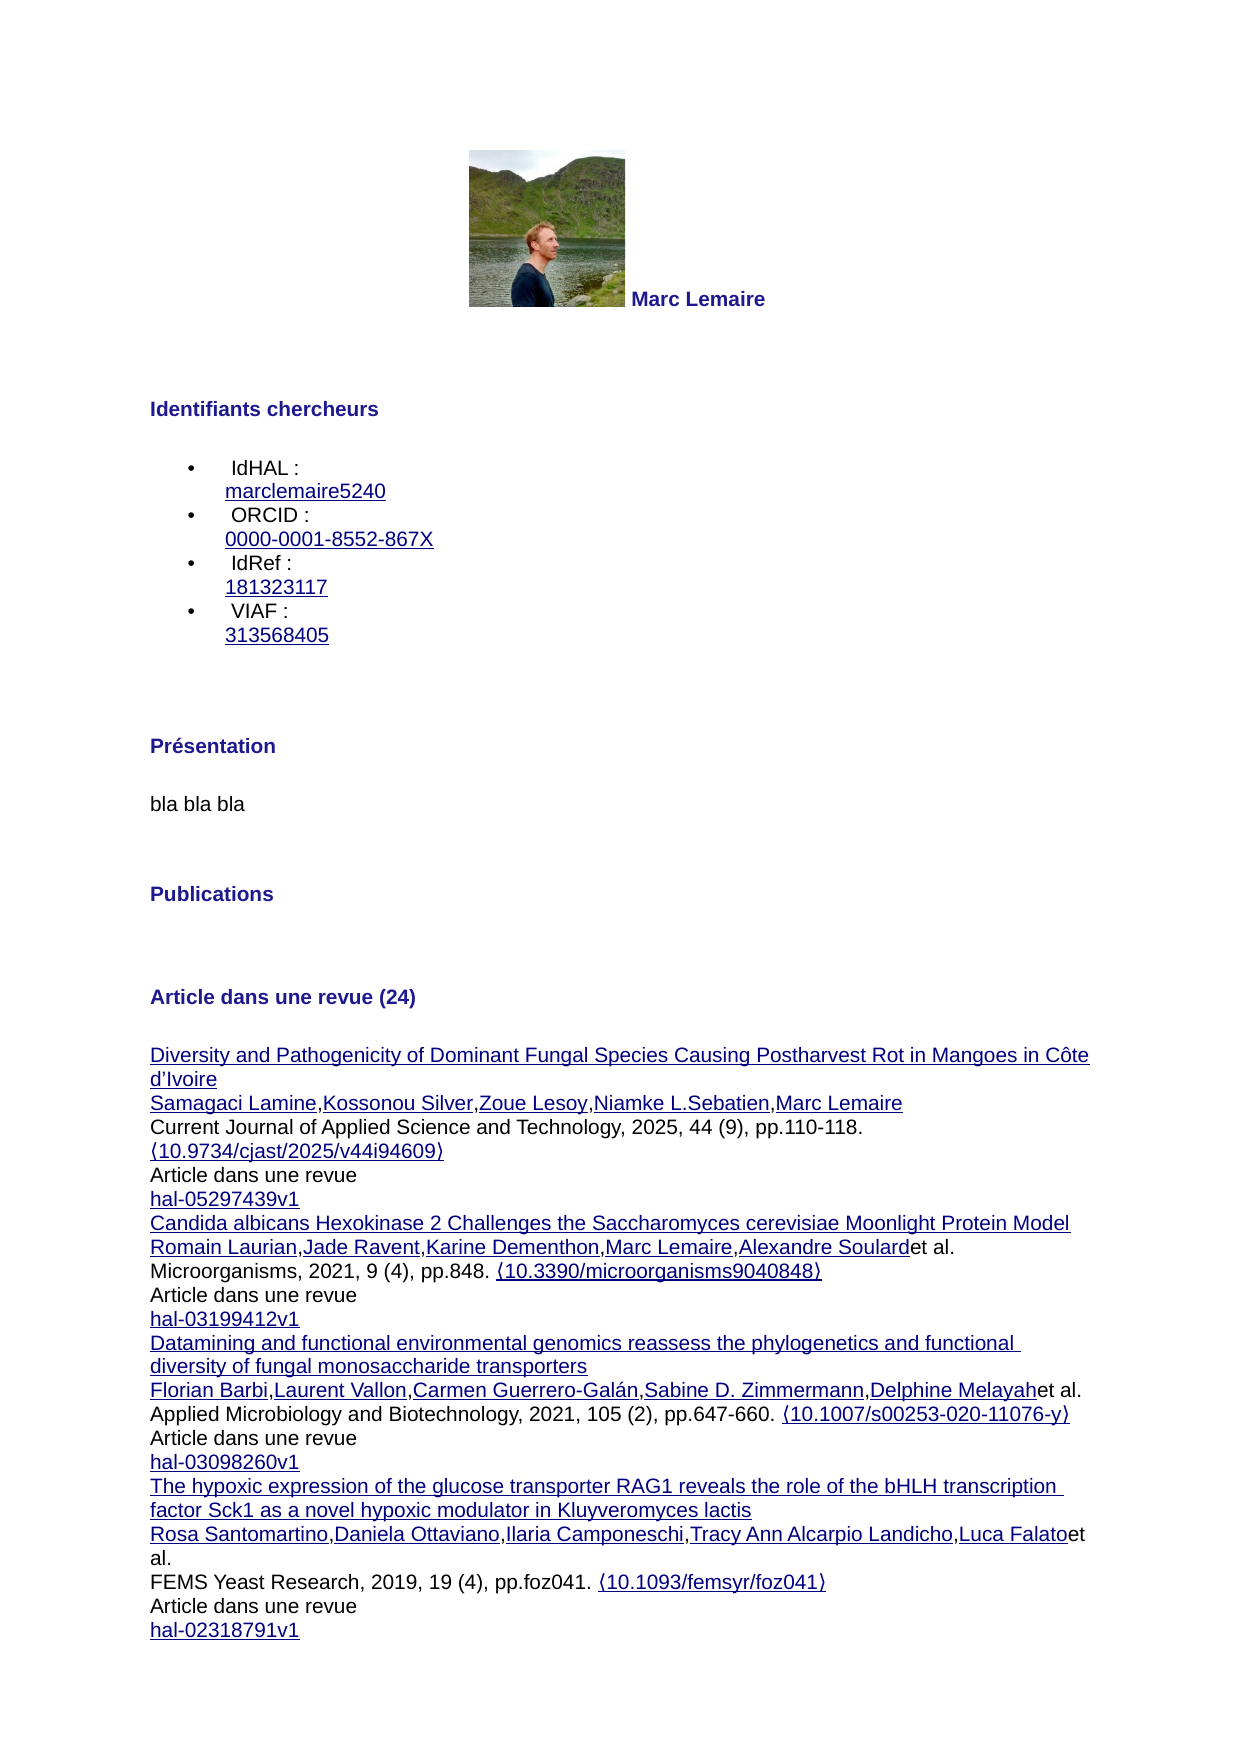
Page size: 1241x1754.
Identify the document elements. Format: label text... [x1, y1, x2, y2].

table_cell The hypoxic expression of the glucose transporter RAG1 reveals the role of the bHLH transcription factor Sck1 as a novel hypoxic modulator in Kluyveromyces lactis Rosa Santomartino,Daniela Ottaviano,Ilaria Camponeschi,Tracy Ann Alcarpio Landicho,Luca Falatoet al. FEMS Yeast Research, 2019, 19 (4), pp.foz041. ⟨10.1093/femsyr/foz041⟩ Article dans une revue hal-02318791v1 [150, 1474, 1090, 1642]
list IdRef : [187, 551, 1090, 575]
subtitle Publications [150, 881, 1090, 905]
list 181323117 [187, 575, 1090, 599]
table_cell Datamining and functional environmental genomics reassess the phylogenetics and functional diversity of fungal monosaccharide transporters Florian Barbi,Laurent Vallon,Carmen Guerrero-Galán,Sabine D. Zimmermann,Delphine Melayahet al. Applied Microbiology and Biotechnology, 2021, 105 (2), pp.647-660. ⟨10.1007/s00253-020-11076-y⟩ Article dans une revue hal-03098260v1 [150, 1330, 1090, 1474]
table_header d’Ivoire Samagaci Lamine,Kossonou Silver,Zoue Lesoy,Niamke L.Sebatien,Marc Lemaire Current Journal of Applied Science and Technology, 2025, 44 (9), pp.110-118. ⟨10.9734/cjast/2025/v44i94609⟩ Article dans une revue hal-05297439v1 [150, 1065, 1090, 1211]
list VIAF : [187, 599, 1090, 623]
text bla bla bla [150, 792, 1090, 816]
list 0000-0001-8552-867X [187, 527, 1090, 551]
subtitle Présentation [150, 733, 1090, 757]
list IdHAL : [187, 455, 1090, 479]
list marclemaire5240 [187, 479, 1090, 503]
table_cell Candida albicans Hexokinase 2 Challenges the Saccharomyces cerevisiae Moonlight Protein Model Romain Laurian,Jade Ravent,Karine Dementhon,Marc Lemaire,Alexandre Soulardet al. Microorganisms, 2021, 9 (4), pp.848. ⟨10.3390/microorganisms9040848⟩ Article dans une revue hal-03199412v1 [150, 1211, 1090, 1330]
picture [469, 150, 626, 307]
subtitle Marc Lemaire [150, 150, 1090, 311]
table_header Diversity and Pathogenicity of Dominant Fungal Species Causing Postharvest Rot in Mangoes in Côte [150, 1043, 1090, 1064]
list ORCID : [187, 503, 1090, 527]
subtitle Article dans une revue (24) [150, 984, 1090, 1008]
list 313568405 [187, 623, 1090, 647]
subtitle Identifiants chercheurs [150, 397, 1090, 421]
